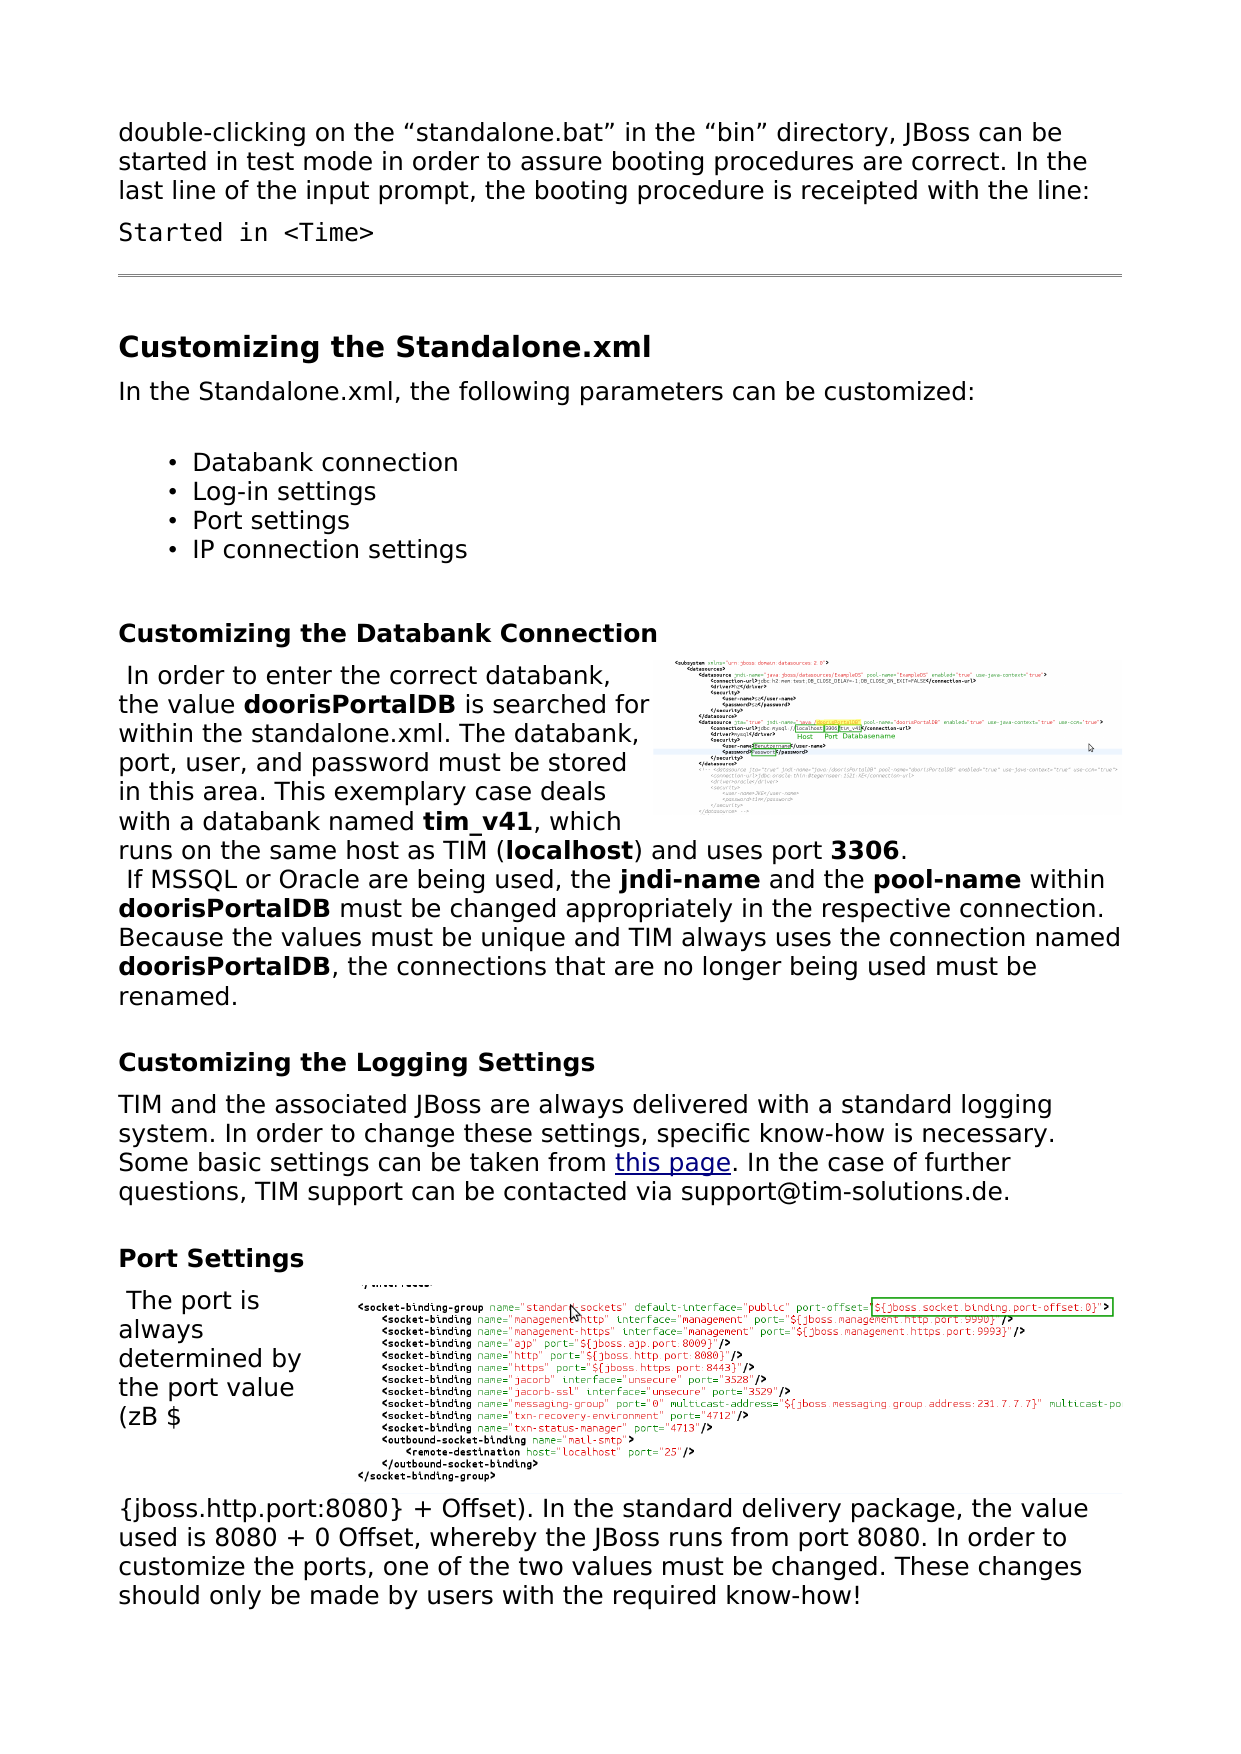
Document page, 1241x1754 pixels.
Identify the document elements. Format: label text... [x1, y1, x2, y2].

subtitle Port Settings [118, 1244, 1122, 1273]
text TIM and the associated JBoss are always delivered with a standard logging system. In order to change these settings, specific know-how is necessary. Some basic settings can be taken from this page. In the case of further questions, TIM support can be contacted via support@tim-solutions.de. [118, 1090, 1122, 1207]
text Started in <Time> [118, 218, 1122, 247]
picture [340, 1285, 1123, 1494]
text The port is always determined by the port value (zB ${jboss.http.port:8080} + Offset). In the standard delivery package, the value used is 8080 + 0 Offset, whereby the JBoss runs from port 8080. In order to customize the ports, one of the two values must be changed. These changes should only be made by users with the required know-how! [118, 1286, 1122, 1611]
picture [653, 660, 1123, 815]
text double-clicking on the “standalone.bat” in the “bin” directory, JBoss can be started in test mode in order to assure booting procedures are correct. In the last line of the input prompt, the booting procedure is receipted with the line: [118, 118, 1122, 206]
text In order to enter the correct databank, the value doorisPortalDB is searched for within the standalone.xml. The databank, port, user, and password must be stored in this area. This exemplary case deals with a databank named tim_v41, which runs on the same host as TIM (localhost) and uses port 3306. If MSSQL or Oracle are being used, the jndi-name and the pool-name within doorisPortalDB must be changed appropriately in the respective connection. Because the values must be unique and TIM always uses the connection named doorisPortalDB, the connections that are no longer being used must be renamed. [118, 661, 1122, 1011]
list Log-in settings [177, 477, 1122, 506]
subtitle Customizing the Standalone.xml [118, 330, 1122, 364]
list Databank connection [177, 448, 1122, 477]
subtitle Customizing the Logging Settings [118, 1048, 1122, 1077]
list Port settings [177, 506, 1122, 536]
list IP connection settings [177, 536, 1122, 565]
subtitle Customizing the Databank Connection [118, 619, 1122, 648]
text In the Standalone.xml, the following parameters can be customized: [118, 377, 1122, 406]
